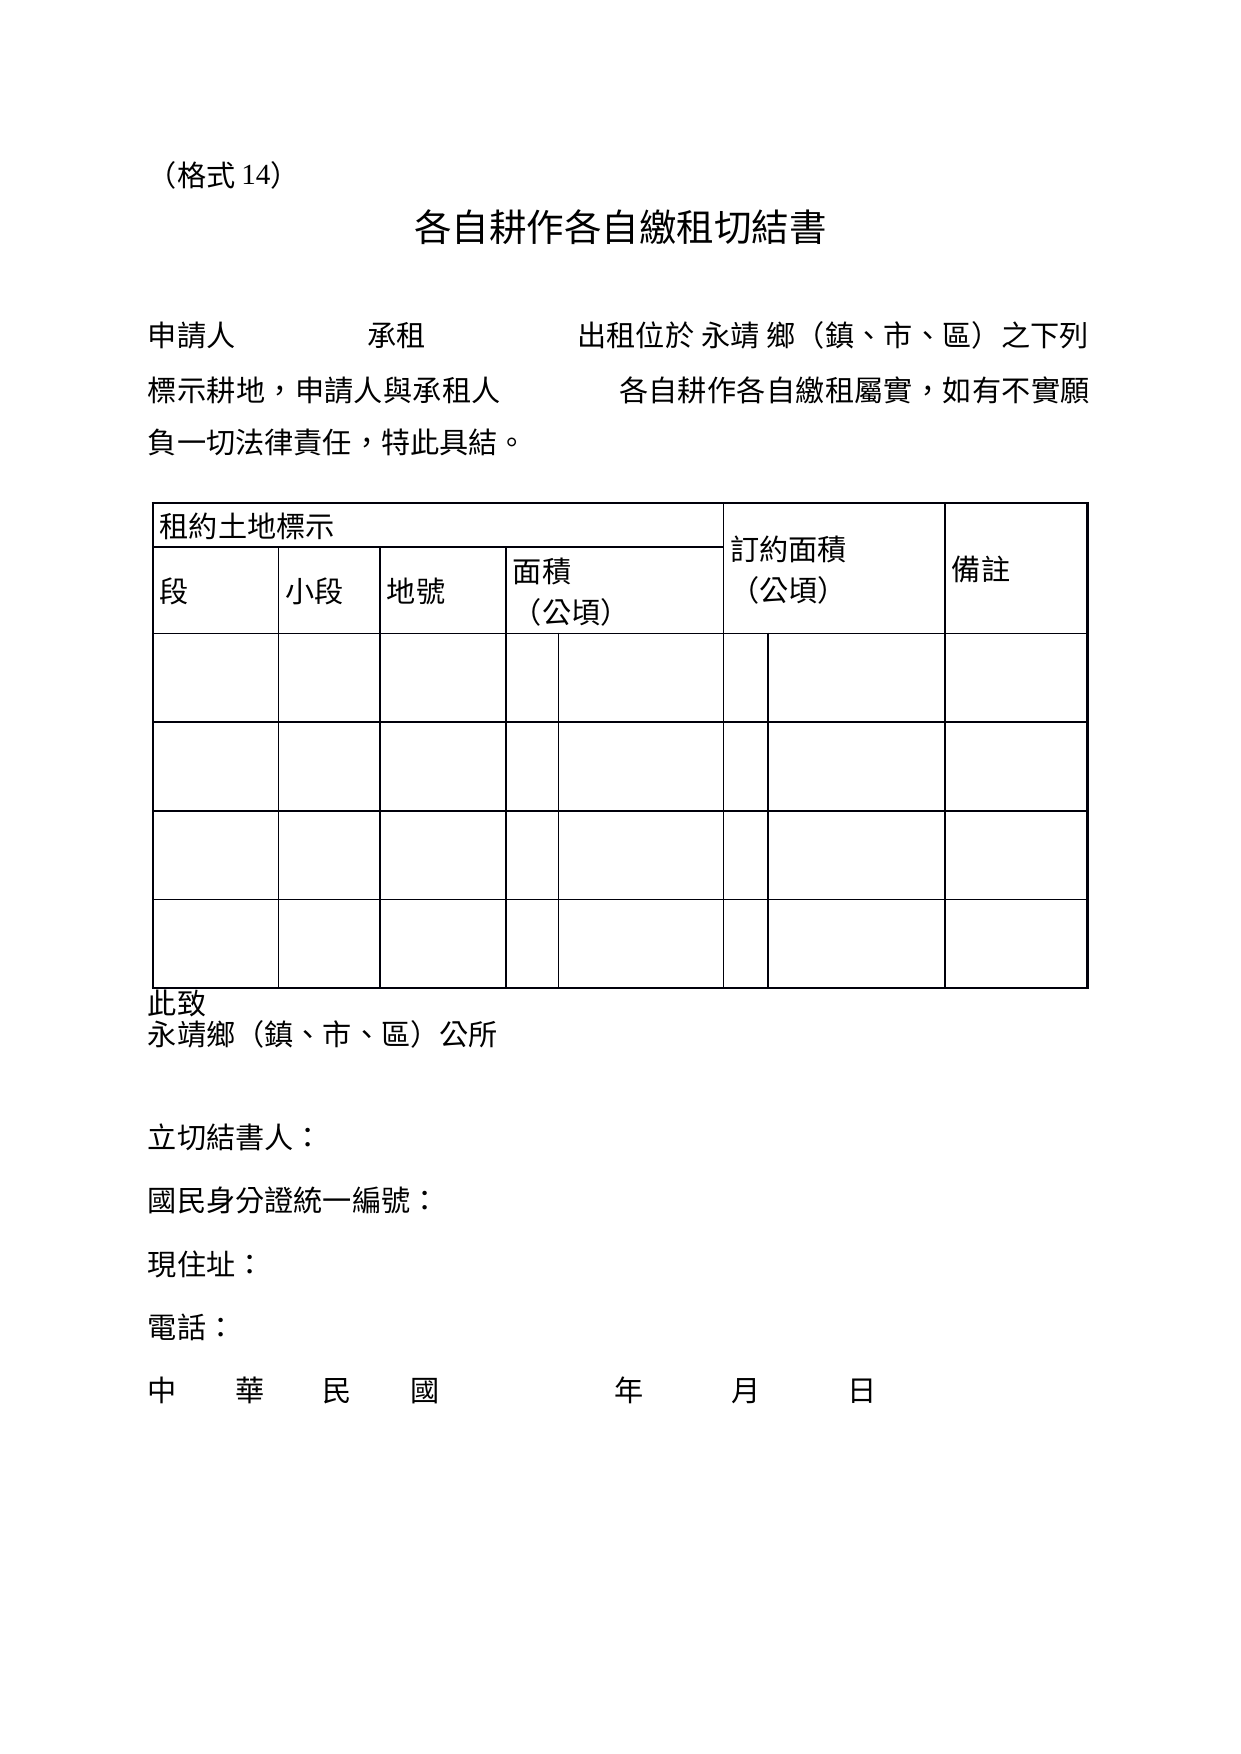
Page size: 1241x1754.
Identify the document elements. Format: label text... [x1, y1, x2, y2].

table_cell [381, 900, 505, 987]
table_cell 地號 [381, 548, 505, 633]
table_cell [559, 723, 723, 810]
table_cell [279, 634, 379, 721]
table_header 租約土地標示 [154, 504, 723, 546]
text 現住址： [148, 1241, 1092, 1283]
table_cell [559, 634, 723, 721]
text 永靖鄉（鎮、市、區）公所 [148, 1021, 1092, 1052]
table_header 備註 [946, 504, 1086, 633]
table_cell [381, 812, 505, 898]
table_cell [154, 634, 278, 721]
table_cell [507, 812, 558, 898]
table_cell [724, 634, 767, 721]
text （格式14） [148, 148, 1092, 200]
table_cell [946, 812, 1086, 898]
table_cell [946, 723, 1086, 810]
text 立切結書人： [148, 1114, 1092, 1157]
table_cell [279, 812, 379, 898]
table_cell [946, 900, 1086, 987]
table_cell [381, 634, 505, 721]
text 此致 [148, 989, 1092, 1021]
table_cell [946, 634, 1086, 721]
table_cell [724, 900, 767, 987]
table_cell [154, 723, 278, 810]
table_cell [507, 634, 558, 721]
text 電話： [148, 1304, 1092, 1347]
table_cell [724, 812, 767, 898]
table_cell [769, 900, 944, 987]
table_cell [769, 723, 944, 810]
table_cell 段 [154, 548, 278, 633]
text 國民身分證統一編號： [148, 1178, 1092, 1220]
table_cell [279, 723, 379, 810]
table_cell [769, 634, 944, 721]
table_cell [507, 723, 558, 810]
table_cell [381, 723, 505, 810]
table_cell [724, 723, 767, 810]
table_cell [154, 812, 278, 898]
table_cell [559, 900, 723, 987]
table_cell [769, 812, 944, 898]
text 各自耕作各自繳租切結書 [148, 200, 1092, 252]
table_cell 面積 （公頃） [507, 548, 723, 633]
table_cell [507, 900, 558, 987]
text 申請人 承租 出租位於 永靖 鄉（鎮、市、區）之下列標示耕地，申請人與承租人 各自耕作各自繳租屬實，如有不實願負一切法律責任，特此具結。 [148, 308, 1092, 464]
table_cell [154, 900, 278, 987]
text 中 華 民 國 年 月 日 [148, 1368, 1092, 1410]
table_cell [559, 812, 723, 898]
table_header 訂約面積 （公頃） [724, 504, 944, 633]
table_cell [279, 900, 379, 987]
table_cell 小段 [279, 548, 379, 633]
